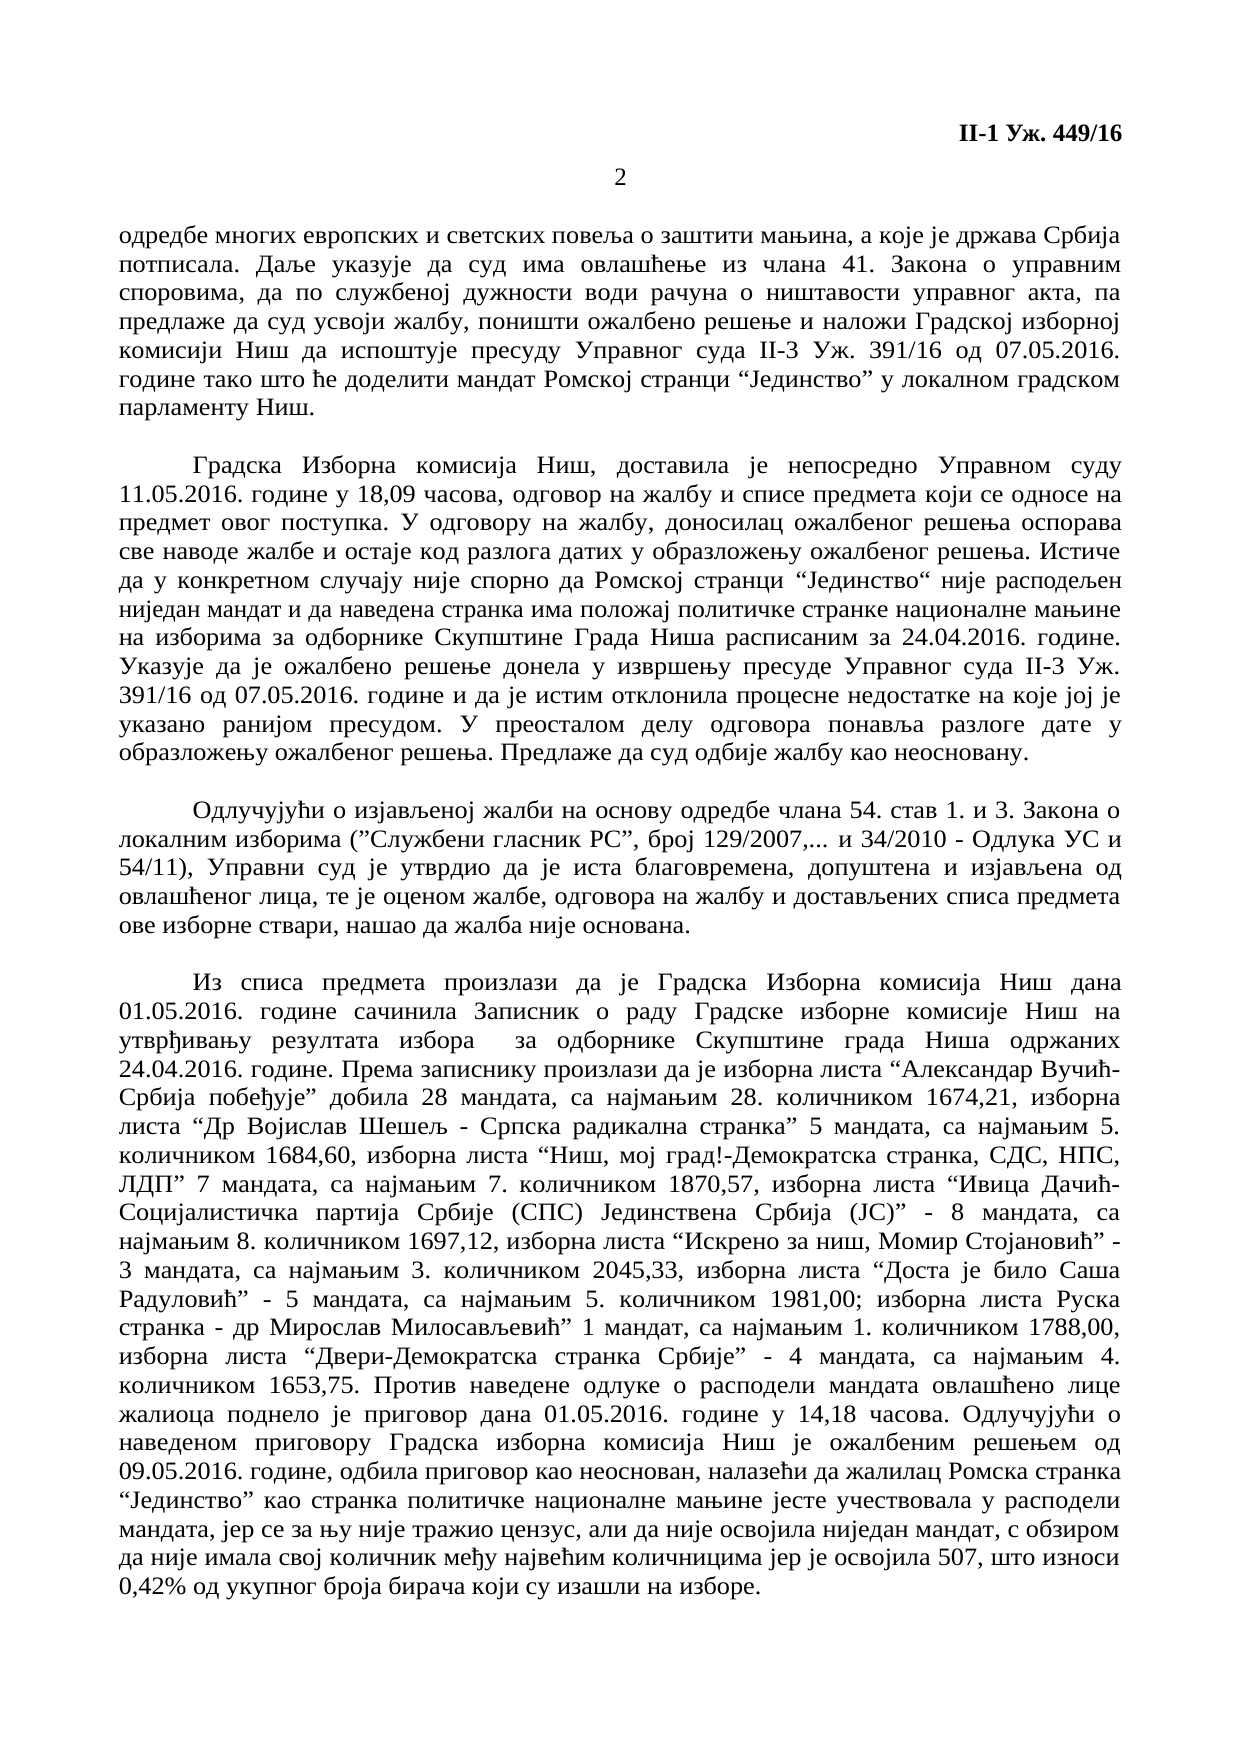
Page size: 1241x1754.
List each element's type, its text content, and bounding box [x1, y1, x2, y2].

text одредбе многих европских и светских повеља о заштити мањина, а које је држава Србија потписала. Даље указује да суд има овлашћење из члана 41. Закона о управним споровима, да по службеној дужности води рачуна о ништавости управног акта, па предлаже да суд усвоји жалбу, поништи ожалбено решење и наложи Градској изборној комисији Ниш да испоштује пресуду Управног суда II-3 Уж. 391/16 од 07.05.2016. године тако што ће доделити мандат Ромској странци “Јединство” у локалном градском парламенту Ниш. [118, 220, 1122, 421]
text Градска Изборна комисија Ниш, доставила је непосредно Управном суду 11.05.2016. године у 18,09 часова, одговор на жалбу и списе предмета који се односе на предмет овог поступка. У одговору на жалбу, доносилац ожалбеног решења оспорава све наводе жалбе и остаје код разлога датих у образложењу ожалбеног решења. Истиче да у конкретном случају није спорно да Ромској странци “Јединство“ није расподељен ниједан мандат и да наведена странка има положај политичке странке националне мањине на изборима за одборнике Скупштине Града Ниша расписаним за 24.04.2016. године. Указује да је ожалбено решење донела у извршењу пресуде Управног суда II-3 Уж. 391/16 од 07.05.2016. године и да је истим отклонила процесне недостатке на које јој је указано ранијом пресудом. У преосталом делу одговора понавља разлоге дате у образложењу ожалбеног решења. Предлаже да суд одбије жалбу као неосновану. [118, 450, 1122, 766]
text Из списа предмета произлази да је Градска Изборна комисија Ниш дана 01.05.2016. године сачинила Записник о раду Градске изборне комисије Ниш на утврђивању резултата избора за одборнике Скупштине града Ниша одржаних 24.04.2016. године. Према записнику произлази да је изборна листа “Александар Вучић-Србија побеђује” добила 28 мандата, са најмањим 28. количником 1674,21, изборна листа “Др Војислав Шешељ - Српска радикална странка” 5 мандата, са најмањим 5. количником 1684,60, изборна листа “Ниш, мој град!-Демократска странка, СДС, НПС, ЛДП” 7 мандата, са најмањим 7. количником 1870,57, изборна листа “Ивица Дачић-Социјалистичка партија Србије (СПС) Јединствена Србија (ЈС)” - 8 мандата, са најмањим 8. количником 1697,12, изборна листа “Искрено за ниш, Момир Стојановић” - 3 мандата, са најмањим 3. количником 2045,33, изборна листа “Доста је било Саша Радуловић” - 5 мандата, са најмањим 5. количником 1981,00; изборна листа Руска странка - др Мирослав Милосављевић” 1 мандат, са најмањим 1. количником 1788,00, изборна листа “Двери-Демократска странка Србије” - 4 мандата, са најмањим 4. количником 1653,75. Против наведене одлуке о расподели мандата овлашћено лице жалиоца поднело је приговор дана 01.05.2016. године у 14,18 часова. Одлучујући о наведеном приговору Градска изборна комисија Ниш је ожалбеним решењем од 09.05.2016. године, одбила приговор као неоснован, налазећи да жалилац Ромска странка “Јединство” као странка политичке националне мањине јесте учествовала у расподели мандата, јер се за њу није тражио цензус, али да није освојила ниједан мандат, с обзиром да није имала свој количник међу највећим количницима јер је освојила 507, што износи 0,42% од укупног броја бирача који су изашли на изборе. [118, 967, 1122, 1600]
text Одлучујући о изјављеној жалби на основу одредбе члана 54. став 1. и 3. Закона о локалним изборима (”Службени гласник РС”, број 129/2007,... и 34/2010 - Одлука УС и 54/11), Управни суд је утврдио да је иста благовремена, допуштена и изјављена од овлашћеног лица, те је оценом жалбе, одговора на жалбу и достављених списа предмета ове изборне ствари, нашао да жалба није основана. [118, 795, 1122, 939]
